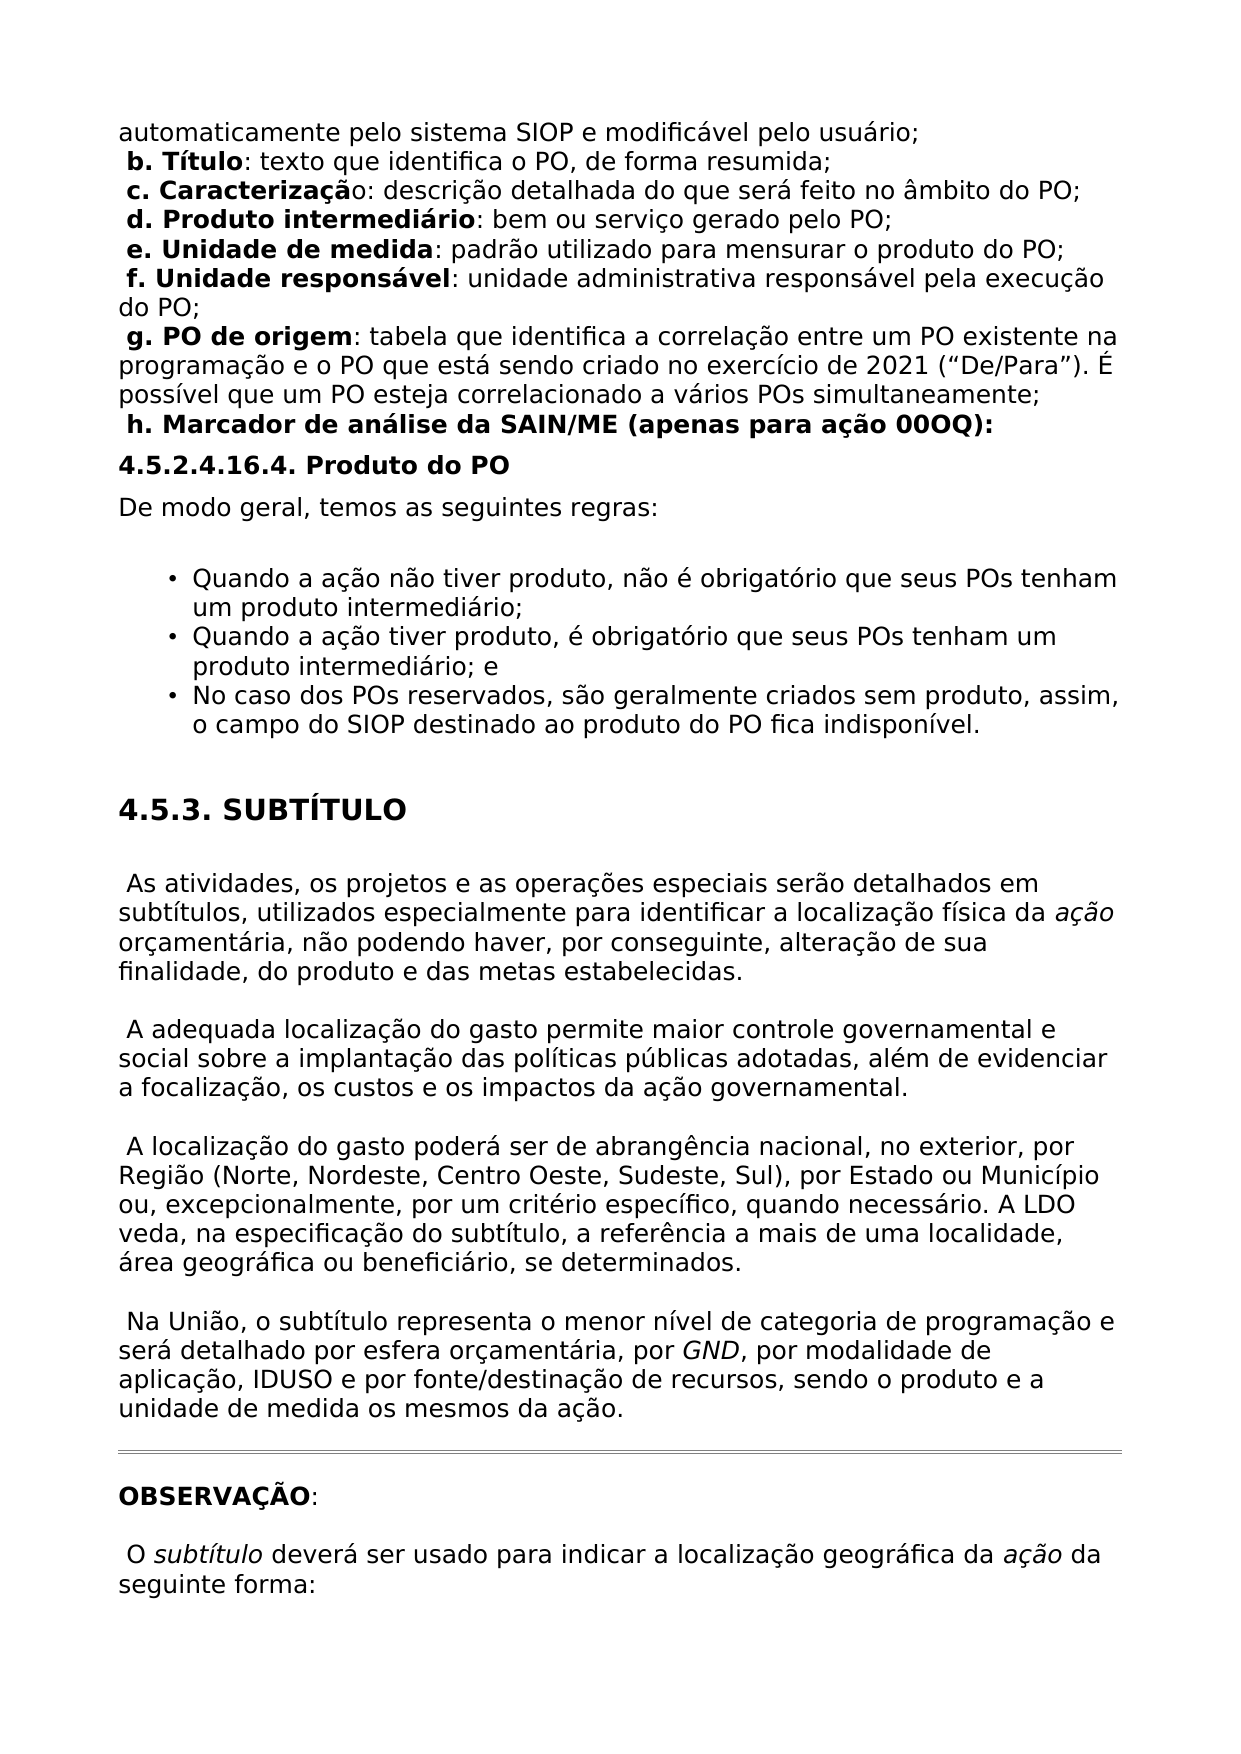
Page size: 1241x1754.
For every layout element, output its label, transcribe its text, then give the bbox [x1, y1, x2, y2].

text As atividades, os projetos e as operações especiais serão detalhados em subtítulos, utilizados especialmente para identificar a localização física da ação orçamentária, não podendo haver, por conseguinte, alteração de sua finalidade, do produto e das metas estabelecidas. A adequada localização do gasto permite maior controle governamental e social sobre a implantação das políticas públicas adotadas, além de evidenciar a focalização, os custos e os impactos da ação governamental. A localização do gasto poderá ser de abrangência nacional, no exterior, por Região (Norte, Nordeste, Centro Oeste, Sudeste, Sul), por Estado ou Município ou, excepcionalmente, por um critério específico, quando necessário. A LDO veda, na especificação do subtítulo, a referência a mais de uma localidade, área geográfica ou beneficiário, se determinados. Na União, o subtítulo representa o menor nível de categoria de programação e será detalhado por esfera orçamentária, por GND, por modalidade de aplicação, IDUSO e por fonte/destinação de recursos, sendo o produto e a unidade de medida os mesmos da ação. [118, 840, 1122, 1423]
text 4.5.2.4.16.4. Produto do PO [118, 451, 1122, 481]
subtitle 4.5.3. SUBTÍTULO [118, 794, 1122, 828]
list Quando a ação tiver produto, é obrigatório que seus POs tenham um produto intermediário; e [177, 623, 1122, 681]
text OBSERVAÇÃO: O subtítulo deverá ser usado para indicar a localização geográfica da ação da seguinte forma: [118, 1482, 1122, 1628]
text automaticamente pelo sistema SIOP e modificável pelo usuário; b. Título: texto que identifica o PO, de forma resumida; c. Caracterização: descrição detalhada do que será feito no âmbito do PO; d. Produto intermediário: bem ou serviço gerado pelo PO; e. Unidade de medida: padrão utilizado para mensurar o produto do PO; f. Unidade responsável: unidade administrativa responsável pela execução do PO; g. PO de origem: tabela que identifica a correlação entre um PO existente na programação e o PO que está sendo criado no exercício de 2021 (“De/Para”). É possível que um PO esteja correlacionado a vários POs simultaneamente; h. Marcador de análise da SAIN/ME (apenas para ação 00OQ): [118, 118, 1122, 439]
list No caso dos POs reservados, são geralmente criados sem produto, assim, o campo do SIOP destinado ao produto do PO fica indisponível. [177, 681, 1122, 739]
text De modo geral, temos as seguintes regras: [118, 493, 1122, 522]
list Quando a ação não tiver produto, não é obrigatório que seus POs tenham um produto intermediário; [177, 564, 1122, 623]
